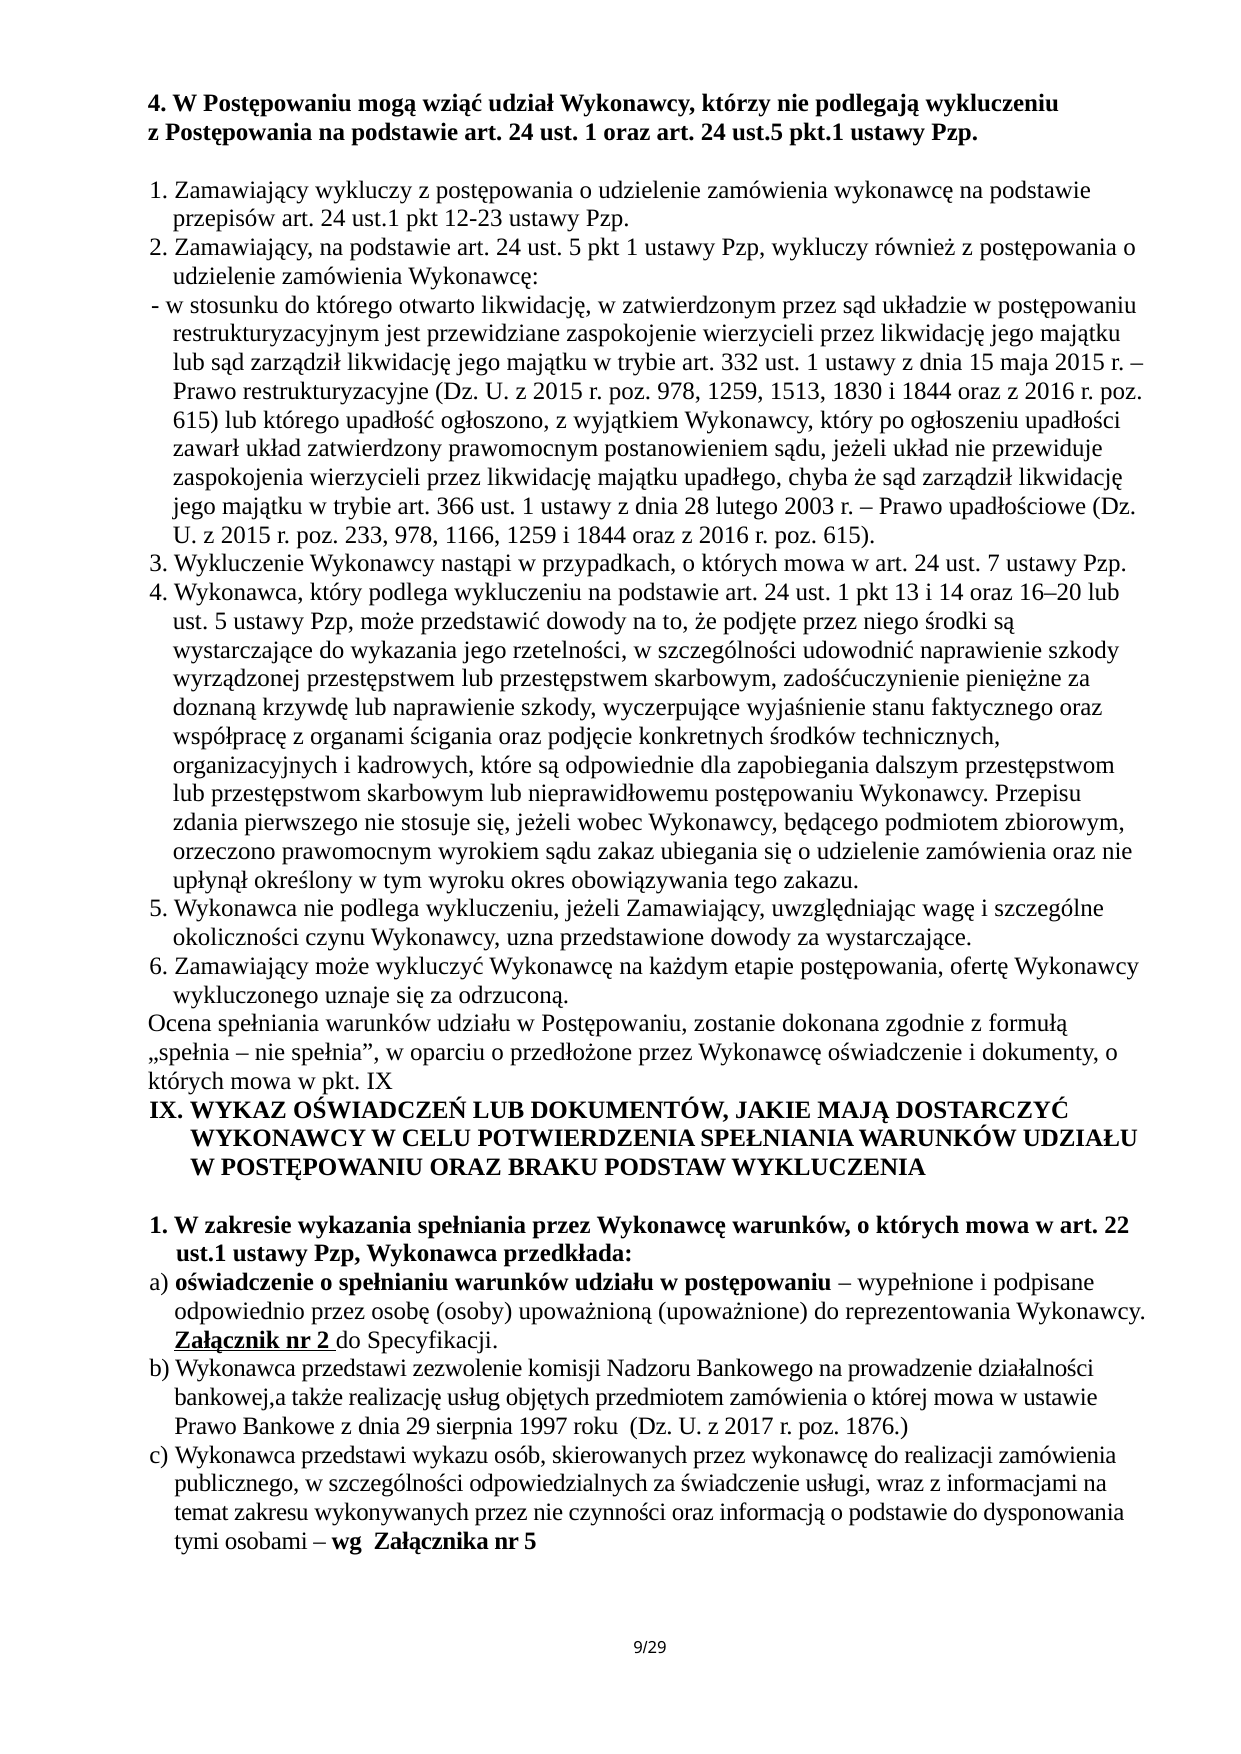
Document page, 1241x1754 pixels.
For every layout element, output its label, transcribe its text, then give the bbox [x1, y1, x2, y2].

text Ocena spełniania warunków udziału w Postępowaniu, zostanie dokonana zgodnie z formułą „spełnia – nie spełnia”, w oparciu o przedłożone przez Wykonawcę oświadczenie i dokumenty, o których mowa w pkt. IX [148, 1008, 1152, 1095]
text 4. Wykonawca, który podlega wykluczeniu na podstawie art. 24 ust. 1 pkt 13 i 14 oraz 16–20 lub ust. 5 ustawy Pzp, może przedstawić dowody na to, że podjęte przez niego środki są wystarczające do wykazania jego rzetelności, w szczególności udowodnić naprawienie szkody wyrządzonej przestępstwem lub przestępstwem skarbowym, zadośćuczynienie pieniężne za doznaną krzywdę lub naprawienie szkody, wyczerpujące wyjaśnienie stanu faktycznego oraz współpracę z organami ścigania oraz podjęcie konkretnych środków technicznych, organizacyjnych i kadrowych, które są odpowiednie dla zapobiegania dalszym przestępstwom lub przestępstwom skarbowym lub nieprawidłowemu postępowaniu Wykonawcy. Przepisu zdania pierwszego nie stosuje się, jeżeli wobec Wykonawcy, będącego podmiotem zbiorowym, orzeczono prawomocnym wyrokiem sądu zakaz ubiegania się o udzielenie zamówienia oraz nie upłynął określony w tym wyroku okres obowiązywania tego zakazu. [149, 577, 1152, 893]
text 2. Zamawiający, na podstawie art. 24 ust. 5 pkt 1 ustawy Pzp, wykluczy również z postępowania o udzielenie zamówienia Wykonawcę: [149, 232, 1152, 290]
text IX. WYKAZ OŚWIADCZEŃ LUB DOKUMENTÓW, JAKIE MAJĄ DOSTARCZYĆ WYKONAWCY W CELU POTWIERDZENIA SPEŁNIANIA WARUNKÓW UDZIAŁU W POSTĘPOWANIU ORAZ BRAKU PODSTAW WYKLUCZENIA [149, 1095, 1152, 1181]
text 5. Wykonawca nie podlega wykluczeniu, jeżeli Zamawiający, uwzględniając wagę i szczególne okoliczności czynu Wykonawcy, uzna przedstawione dowody za wystarczające. [149, 893, 1152, 951]
text 1. W zakresie wykazania spełniania przez Wykonawcę warunków, o których mowa w art. 22 ust.1 ustawy Pzp, Wykonawca przedkłada: [149, 1210, 1152, 1267]
text c) Wykonawca przedstawi wykazu osób, skierowanych przez wykonawcę do realizacji zamówienia publicznego, w szczególności odpowiedzialnych za świadczenie usługi, wraz z informacjami na temat zakresu wykonywanych przez nie czynności oraz informacją o podstawie do dysponowania tymi osobami – wg Załącznika nr 5 [149, 1440, 1152, 1555]
text 6. Zamawiający może wykluczyć Wykonawcę na każdym etapie postępowania, ofertę Wykonawcy wykluczonego uznaje się za odrzuconą. [149, 951, 1152, 1008]
text 1. Zamawiający wykluczy z postępowania o udzielenie zamówienia wykonawcę na podstawie przepisów art. 24 ust.1 pkt 12-23 ustawy Pzp. [149, 175, 1152, 232]
text 3. Wykluczenie Wykonawcy nastąpi w przypadkach, o których mowa w art. 24 ust. 7 ustawy Pzp. [149, 548, 1152, 577]
text b) Wykonawca przedstawi zezwolenie komisji Nadzoru Bankowego na prowadzenie działalności bankowej,a także realizację usług objętych przedmiotem zamówienia o której mowa w ustawie Prawo Bankowe z dnia 29 sierpnia 1997 roku (Dz. U. z 2017 r. poz. 1876.) [149, 1353, 1152, 1440]
text a) oświadczenie o spełnianiu warunków udziału w postępowaniu – wypełnione i podpisane odpowiednio przez osobę (osoby) upoważnioną (upoważnione) do reprezentowania Wykonawcy. Załącznik nr 2 do Specyfikacji. [149, 1267, 1152, 1353]
text - w stosunku do którego otwarto likwidację, w zatwierdzonym przez sąd układzie w postępowaniu restrukturyzacyjnym jest przewidziane zaspokojenie wierzycieli przez likwidację jego majątku lub sąd zarządził likwidację jego majątku w trybie art. 332 ust. 1 ustawy z dnia 15 maja 2015 r. – Prawo restrukturyzacyjne (Dz. U. z 2015 r. poz. 978, 1259, 1513, 1830 i 1844 oraz z 2016 r. poz. 615) lub którego upadłość ogłoszono, z wyjątkiem Wykonawcy, który po ogłoszeniu upadłości zawarł układ zatwierdzony prawomocnym postanowieniem sądu, jeżeli układ nie przewiduje zaspokojenia wierzycieli przez likwidację majątku upadłego, chyba że sąd zarządził likwidację jego majątku w trybie art. 366 ust. 1 ustawy z dnia 28 lutego 2003 r. – Prawo upadłościowe (Dz. U. z 2015 r. poz. 233, 978, 1166, 1259 i 1844 oraz z 2016 r. poz. 615). [151, 290, 1152, 548]
text 4. W Postępowaniu mogą wziąć udział Wykonawcy, którzy nie podlegają wykluczeniu z Postępowania na podstawie art. 24 ust. 1 oraz art. 24 ust.5 pkt.1 ustawy Pzp. [148, 88, 1152, 146]
